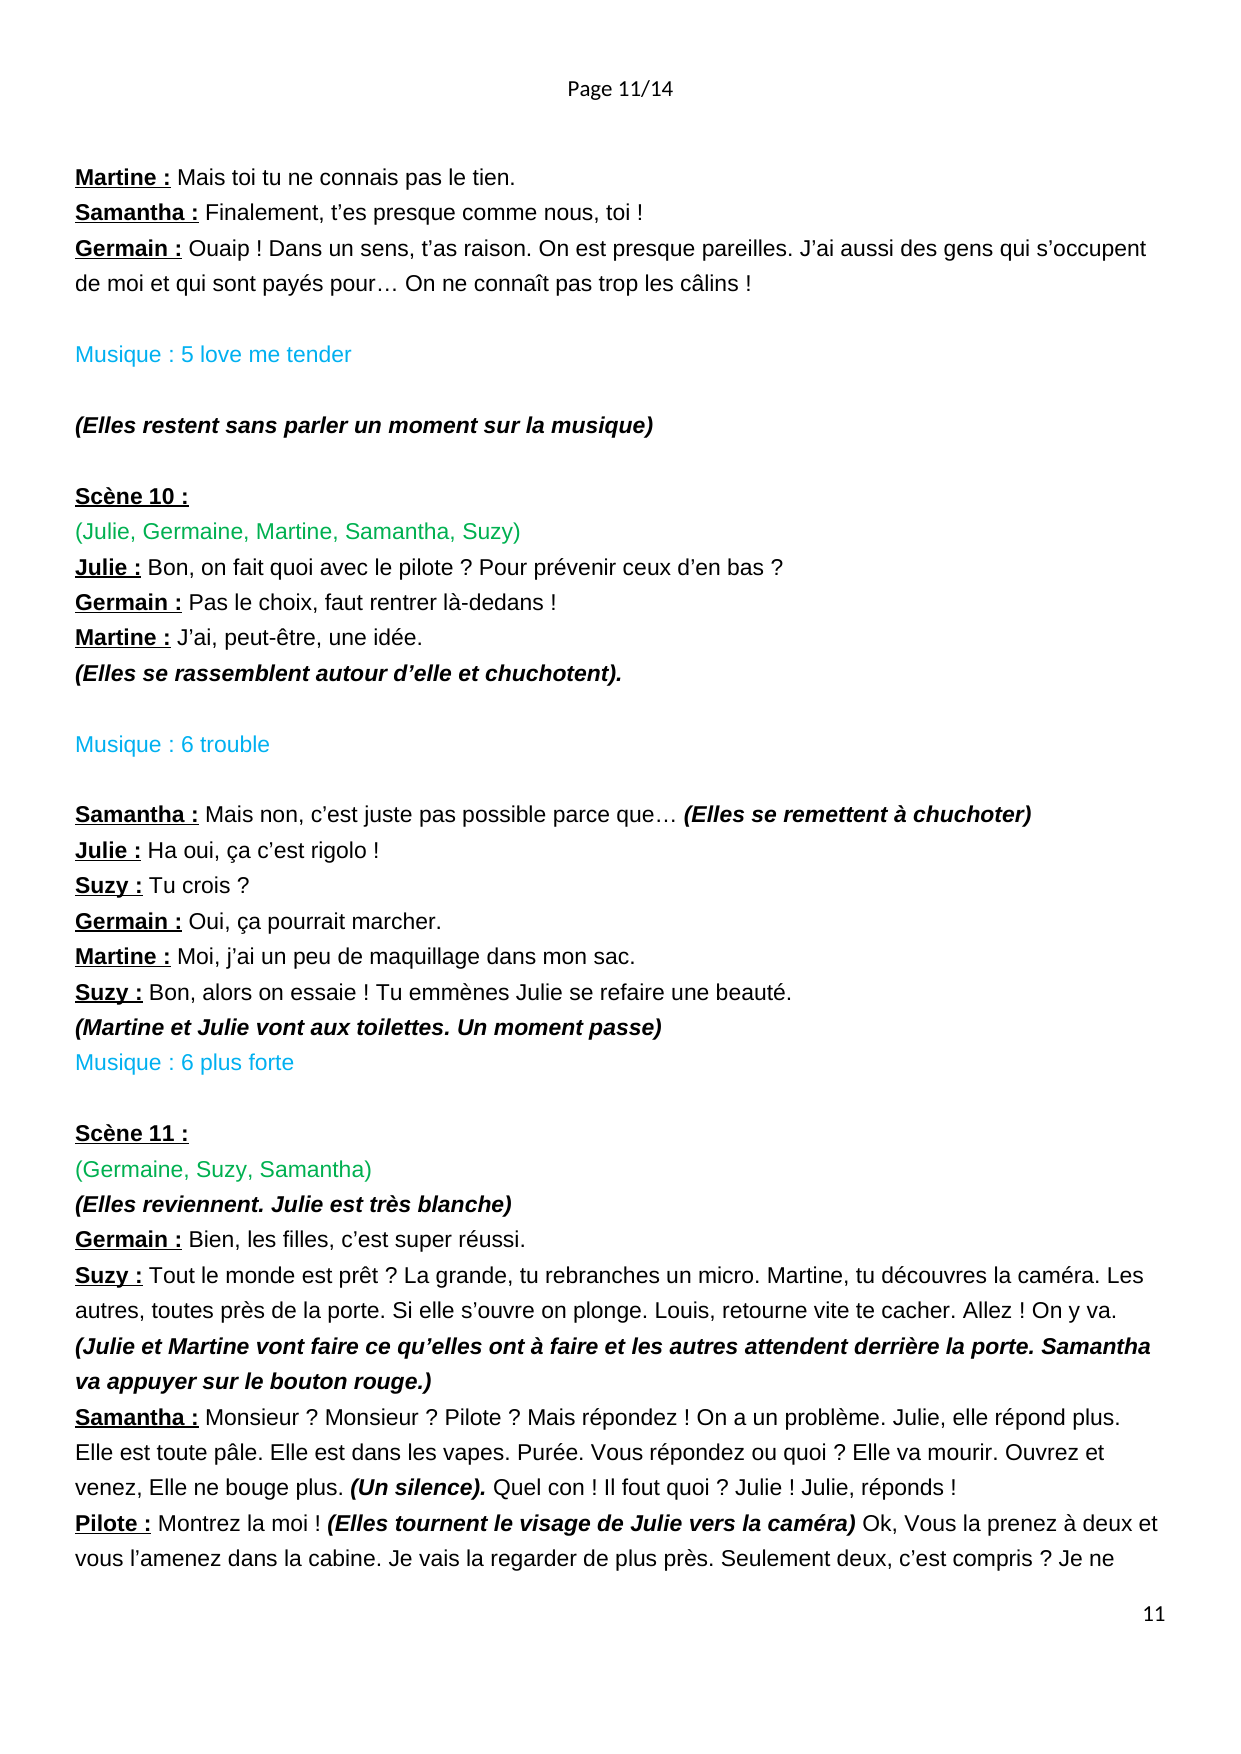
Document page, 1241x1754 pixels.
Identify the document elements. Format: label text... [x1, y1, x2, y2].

text Musique : 6 trouble [75, 722, 1165, 757]
text (Elles restent sans parler un moment sur la musique) [75, 403, 1165, 438]
text Julie : Ha oui, ça c’est rigolo ! [75, 828, 1165, 863]
text Pilote : Montrez la moi ! (Elles tournent le visage de Julie vers la caméra) Ok, Vous la prenez à deux et vous l’amenez dans la cabine. Je vais la regarder de plus près. Seulement deux, c’est compris ? Je ne [75, 1501, 1165, 1572]
text Samantha : Finalement, t’es presque comme nous, toi ! [75, 190, 1165, 226]
text Germain : Bien, les filles, c’est super réussi. [75, 1217, 1165, 1253]
text Suzy : Tout le monde est prêt ? La grande, tu rebranches un micro. Martine, tu découvres la caméra. Les autres, toutes près de la porte. Si elle s’ouvre on plonge. Louis, retourne vite te cacher. Allez ! On y va. [75, 1253, 1165, 1324]
text Germain : Pas le choix, faut rentrer là-dedans ! [75, 580, 1165, 615]
text Suzy : Tu crois ? [75, 863, 1165, 899]
text Germain : Ouaip ! Dans un sens, t’as raison. On est presque pareilles. J’ai aussi des gens qui s’occupent de moi et qui sont payés pour… On ne connaît pas trop les câlins ! [75, 226, 1165, 297]
text Martine : Mais toi tu ne connais pas le tien. [75, 155, 1165, 190]
text Scène 11 : [75, 1111, 1165, 1147]
text Samantha : Monsieur ? Monsieur ? Pilote ? Mais répondez ! On a un problème. Julie, elle répond plus. Elle est toute pâle. Elle est dans les vapes. Purée. Vous répondez ou quoi ? Elle va mourir. Ouvrez et venez, Elle ne bouge plus. (Un silence). Quel con ! Il fout quoi ? Julie ! Julie, réponds ! [75, 1394, 1165, 1501]
text (Elles se rassemblent autour d’elle et chuchotent). [75, 651, 1165, 686]
text Martine : Moi, j’ai un peu de maquillage dans mon sac. [75, 934, 1165, 969]
text (Julie et Martine vont faire ce qu’elles ont à faire et les autres attendent derrière la porte. Samantha va appuyer sur le bouton rouge.) [75, 1324, 1165, 1394]
text (Elles reviennent. Julie est très blanche) [75, 1182, 1165, 1217]
text Musique : 5 love me tender [75, 332, 1165, 367]
text (Martine et Julie vont aux toilettes. Un moment passe) [75, 1005, 1165, 1040]
text Musique : 6 plus forte [75, 1040, 1165, 1076]
text Germain : Oui, ça pourrait marcher. [75, 899, 1165, 934]
text Martine : J’ai, peut-être, une idée. [75, 615, 1165, 651]
text Scène 10 : [75, 474, 1165, 509]
text Suzy : Bon, alors on essaie ! Tu emmènes Julie se refaire une beauté. [75, 969, 1165, 1005]
text Samantha : Mais non, c’est juste pas possible parce que… (Elles se remettent à chuchoter) [75, 792, 1165, 828]
text (Julie, Germaine, Martine, Samantha, Suzy) [75, 509, 1165, 544]
text (Germaine, Suzy, Samantha) [75, 1147, 1165, 1182]
text Julie : Bon, on fait quoi avec le pilote ? Pour prévenir ceux d’en bas ? [75, 544, 1165, 580]
